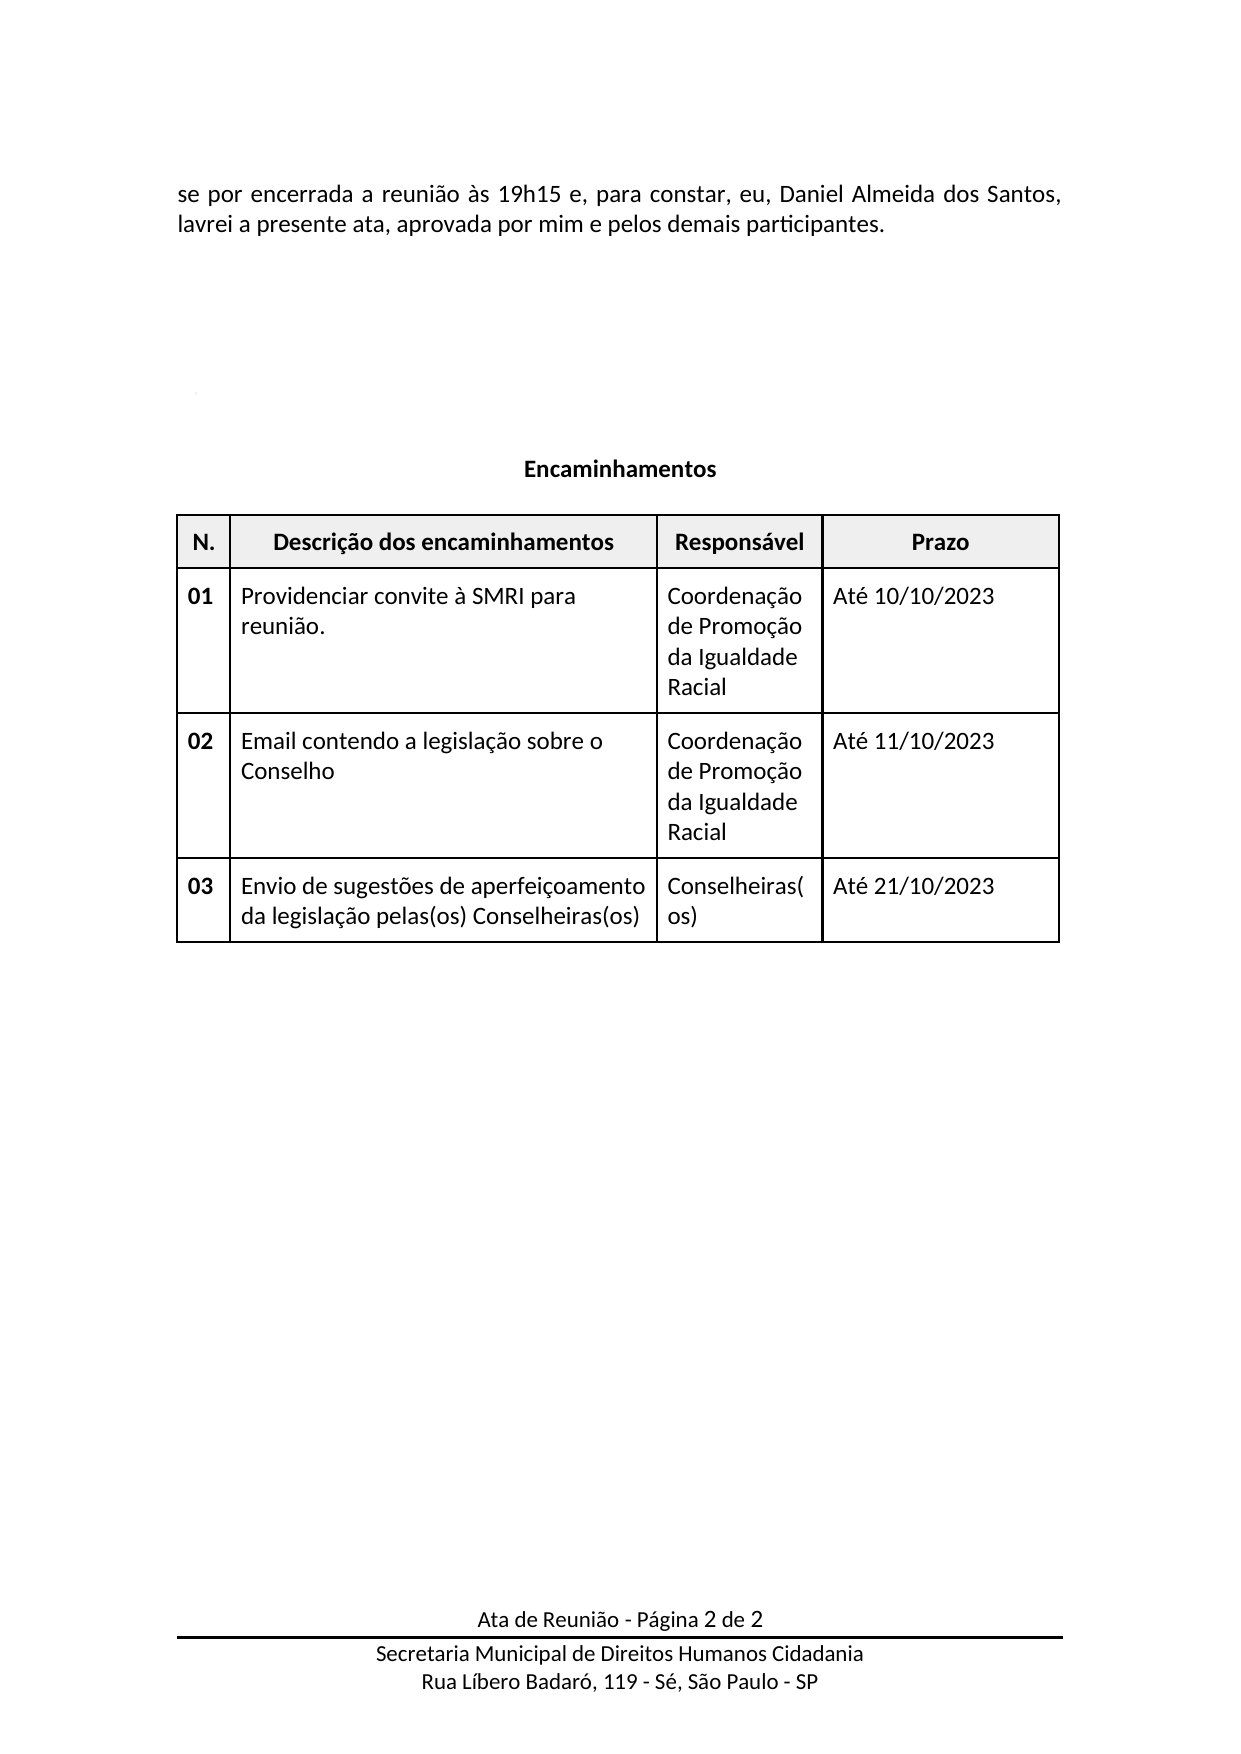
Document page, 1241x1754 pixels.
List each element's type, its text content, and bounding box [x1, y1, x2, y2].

table_cell Coordenação de Promoção da Igualdade Racial [658, 569, 821, 712]
table_cell 03 [178, 859, 229, 941]
table_cell 02 [178, 714, 229, 857]
table_header N. [178, 516, 229, 567]
table_header Prazo [824, 516, 1058, 567]
text Encaminhamentos [177, 453, 1063, 483]
text se por encerrada a reunião às 19h15 e, para constar, eu, Daniel Almeida dos Santos, lavrei a presente ata, aprovada por mim e pelos demais participantes. [177, 178, 1063, 239]
table_cell Até 21/10/2023 [824, 859, 1058, 941]
table_header Descrição dos encaminhamentos [231, 516, 656, 567]
table_cell Providenciar convite à SMRI para reunião. [231, 569, 656, 712]
table_cell 01 [178, 569, 229, 712]
table_cell Até 11/10/2023 [824, 714, 1058, 857]
table_cell Até 10/10/2023 [824, 569, 1058, 712]
table_cell Email contendo a legislação sobre o Conselho [231, 714, 656, 857]
table_cell Conselheiras(os) [658, 859, 821, 941]
table_cell Envio de sugestões de aperfeiçoamento da legislação pelas(os) Conselheiras(os) [231, 859, 656, 941]
table_cell Coordenação de Promoção da Igualdade Racial [658, 714, 821, 857]
table_header Responsável [658, 516, 821, 567]
